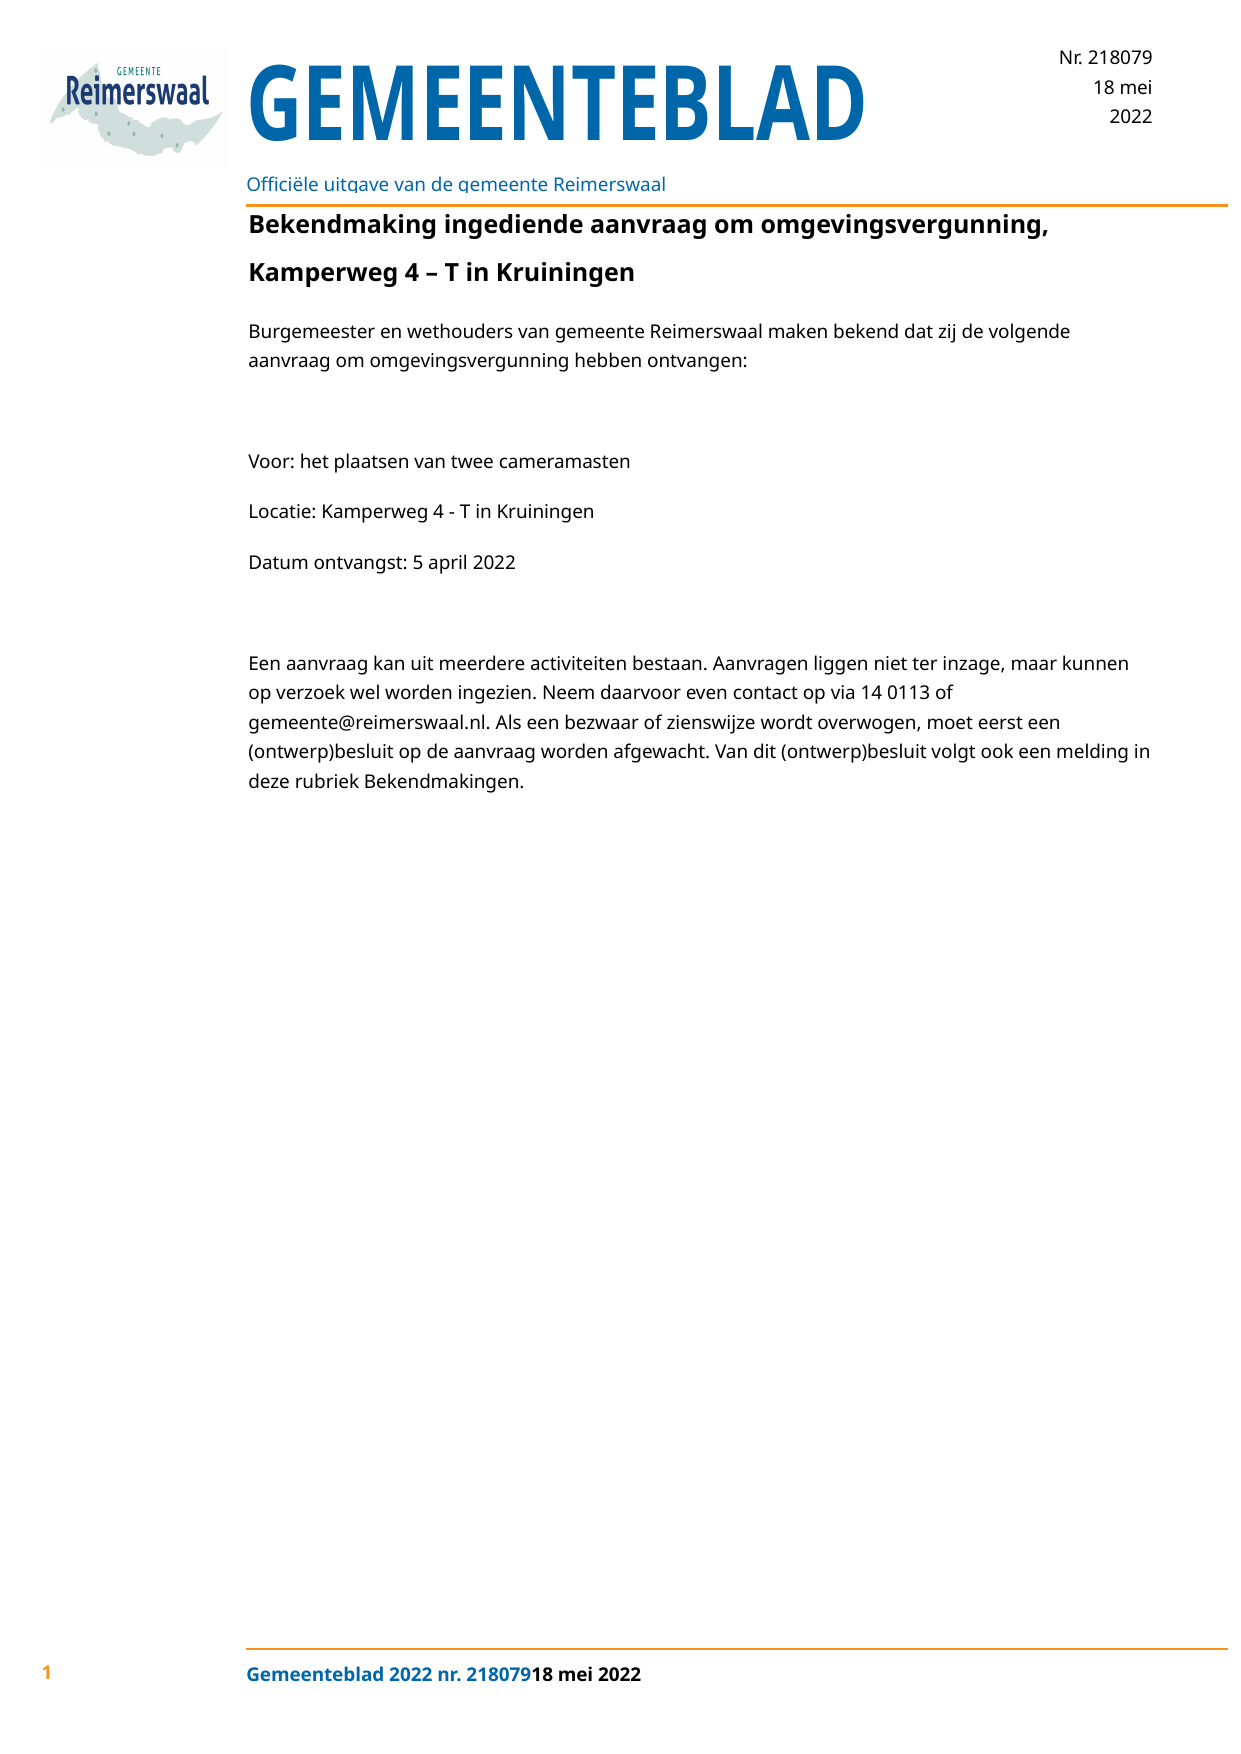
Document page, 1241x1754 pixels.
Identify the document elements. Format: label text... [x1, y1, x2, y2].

text Bekendmaking ingediende aanvraag om omgevingsvergunning, Kamperweg 4 – T in Kruiningen [248, 207, 1152, 288]
text Voor: het plaatsen van twee cameramasten [248, 448, 1152, 474]
text Burgemeester en wethouders van gemeente Reimerswaal maken bekend dat zij de volgende aanvraag om omgevingsvergunning hebben ontvangen: [248, 318, 1152, 373]
picture [41, 47, 231, 172]
text Datum ontvangst: 5 april 2022 [248, 549, 1152, 575]
text Locatie: Kamperweg 4 - T in Kruiningen [248, 499, 1152, 524]
text Een aanvraag kan uit meerdere activiteiten bestaan. Aanvragen liggen niet ter inzage, maar kunnen op verzoek wel worden ingezien. Neem daarvoor even contact op via 14 0113 of gemeente@reimerswaal.nl. Als een bezwaar of zienswijze wordt overwogen, moet eerst een (ontwerp)besluit op de aanvraag worden afgewacht. Van dit (ontwerp)besluit volgt ook een melding in deze rubriek Bekendmakingen. [248, 650, 1152, 794]
